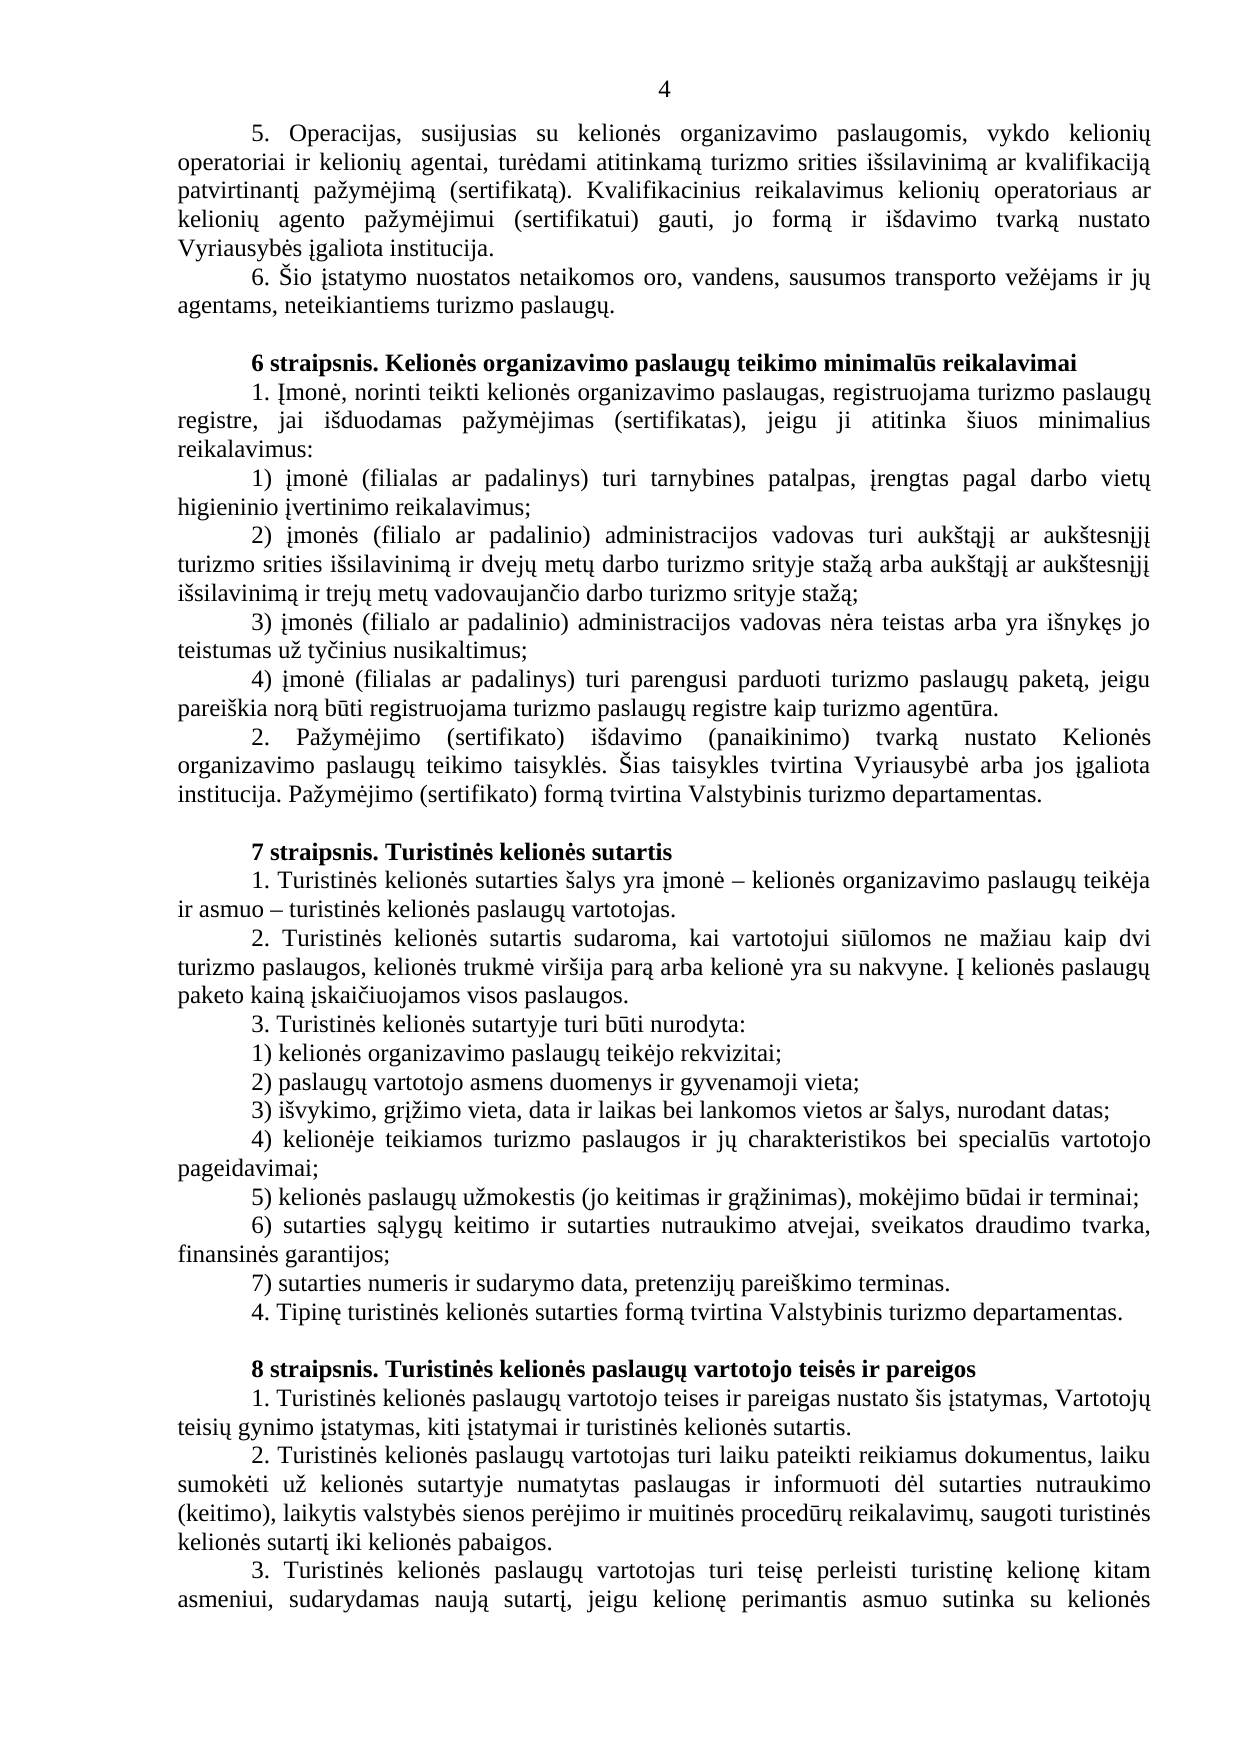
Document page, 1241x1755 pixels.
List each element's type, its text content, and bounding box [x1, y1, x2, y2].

text 6 straipsnis. Kelionės organizavimo paslaugų teikimo minimalūs reikalavimai [177, 348, 1152, 377]
text 4. Tipinę turistinės kelionės sutarties formą tvirtina Valstybinis turizmo departamentas. [177, 1297, 1152, 1326]
text 2) įmonės (filialo ar padalinio) administracijos vadovas turi aukštąjį ar aukštesnįjį turizmo srities išsilavinimą ir dvejų metų darbo turizmo srityje stažą arba aukštąjį ar aukštesnįjį išsilavinimą ir trejų metų vadovaujančio darbo turizmo srityje stažą; [177, 521, 1152, 607]
text 2. Turistinės kelionės paslaugų vartotojas turi laiku pateikti reikiamus dokumentus, laiku sumokėti už kelionės sutartyje numatytas paslaugas ir informuoti dėl sutarties nutraukimo (keitimo), laikytis valstybės sienos perėjimo ir muitinės procedūrų reikalavimų, saugoti turistinės kelionės sutartį iki kelionės pabaigos. [177, 1441, 1152, 1556]
text 1) įmonė (filialas ar padalinys) turi tarnybines patalpas, įrengtas pagal darbo vietų higieninio įvertinimo reikalavimus; [177, 463, 1152, 521]
text 1) kelionės organizavimo paslaugų teikėjo rekvizitai; [177, 1038, 1152, 1067]
text 6. Šio įstatymo nuostatos netaikomos oro, vandens, sausumos transporto vežėjams ir jų agentams, neteikiantiems turizmo paslaugų. [177, 262, 1152, 319]
text 3) išvykimo, grįžimo vieta, data ir laikas bei lankomos vietos ar šalys, nurodant datas; [177, 1096, 1152, 1124]
text 2) paslaugų vartotojo asmens duomenys ir gyvenamoji vieta; [177, 1067, 1152, 1096]
text 4) įmonė (filialas ar padalinys) turi parengusi parduoti turizmo paslaugų paketą, jeigu pareiškia norą būti registruojama turizmo paslaugų registre kaip turizmo agentūra. [177, 664, 1152, 722]
text 2. Pažymėjimo (sertifikato) išdavimo (panaikinimo) tvarką nustato Kelionės organizavimo paslaugų teikimo taisyklės. Šias taisykles tvirtina Vyriausybė arba jos įgaliota institucija. Pažymėjimo (sertifikato) formą tvirtina Valstybinis turizmo departamentas. [177, 722, 1152, 808]
text 2. Turistinės kelionės sutartis sudaroma, kai vartotojui siūlomos ne mažiau kaip dvi turizmo paslaugos, kelionės trukmė viršija parą arba kelionė yra su nakvyne. Į kelionės paslaugų paketo kainą įskaičiuojamos visos paslaugos. [177, 923, 1152, 1009]
text 7 straipsnis. Turistinės kelionės sutartis [177, 837, 1152, 866]
text 6) sutarties sąlygų keitimo ir sutarties nutraukimo atvejai, sveikatos draudimo tvarka, finansinės garantijos; [177, 1211, 1152, 1268]
text 4) kelionėje teikiamos turizmo paslaugos ir jų charakteristikos bei specialūs vartotojo pageidavimai; [177, 1124, 1152, 1182]
text 1. Turistinės kelionės sutarties šalys yra įmonė – kelionės organizavimo paslaugų teikėja ir asmuo – turistinės kelionės paslaugų vartotojas. [177, 866, 1152, 923]
text 7) sutarties numeris ir sudarymo data, pretenzijų pareiškimo terminas. [177, 1268, 1152, 1297]
text 5) kelionės paslaugų užmokestis (jo keitimas ir grąžinimas), mokėjimo būdai ir terminai; [177, 1182, 1152, 1211]
text 3. Turistinės kelionės sutartyje turi būti nurodyta: [177, 1009, 1152, 1038]
text 5. Operacijas, susijusias su kelionės organizavimo paslaugomis, vykdo kelionių operatoriai ir kelionių agentai, turėdami atitinkamą turizmo srities išsilavinimą ar kvalifikaciją patvirtinantį pažymėjimą (sertifikatą). Kvalifikacinius reikalavimus kelionių operatoriaus ar kelionių agento pažymėjimui (sertifikatui) gauti, jo formą ir išdavimo tvarką nustato Vyriausybės įgaliota institucija. [177, 118, 1152, 262]
text 3) įmonės (filialo ar padalinio) administracijos vadovas nėra teistas arba yra išnykęs jo teistumas už tyčinius nusikaltimus; [177, 607, 1152, 664]
text 1. Įmonė, norinti teikti kelionės organizavimo paslaugas, registruojama turizmo paslaugų registre, jai išduodamas pažymėjimas (sertifikatas), jeigu ji atitinka šiuos minimalius reikalavimus: [177, 377, 1152, 463]
text 8 straipsnis. Turistinės kelionės paslaugų vartotojo teisės ir pareigos [177, 1354, 1152, 1383]
text 3. Turistinės kelionės paslaugų vartotojas turi teisę perleisti turistinę kelionę kitam asmeniui, sudarydamas naują sutartį, jeigu kelionę perimantis asmuo sutinka su kelionės [177, 1556, 1152, 1613]
text 1. Turistinės kelionės paslaugų vartotojo teises ir pareigas nustato šis įstatymas, Vartotojų teisių gynimo įstatymas, kiti įstatymai ir turistinės kelionės sutartis. [177, 1383, 1152, 1441]
